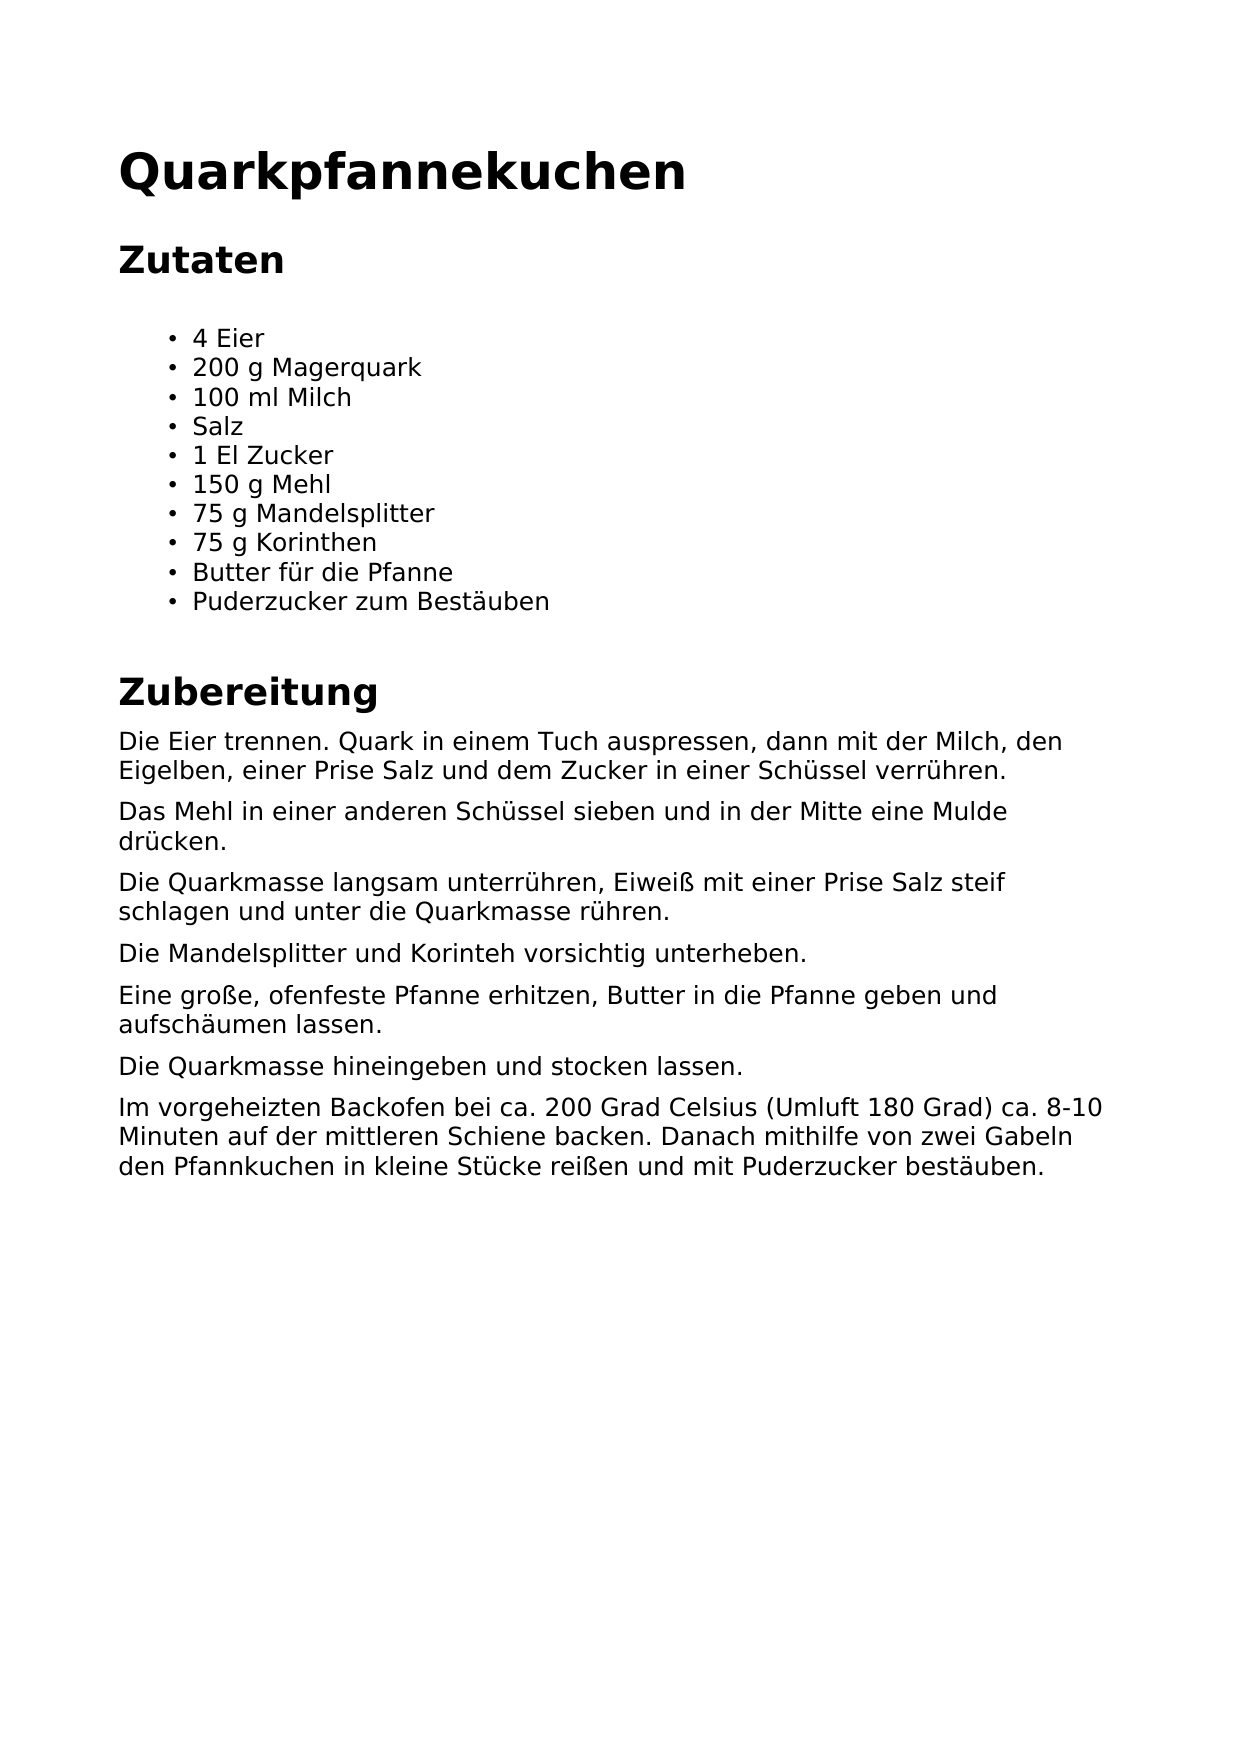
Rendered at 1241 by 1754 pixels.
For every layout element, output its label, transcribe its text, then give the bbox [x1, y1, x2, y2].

list Salz [177, 412, 1122, 441]
list Butter für die Pfanne [177, 558, 1122, 587]
subtitle Quarkpfannekuchen [118, 143, 1122, 201]
list 1 El Zucker [177, 441, 1122, 470]
text Im vorgeheizten Backofen bei ca. 200 Grad Celsius (Umluft 180 Grad) ca. 8-10 Minuten auf der mittleren Schiene backen. Danach mithilfe von zwei Gabeln den Pfannkuchen in kleine Stücke reißen und mit Puderzucker bestäuben. [118, 1093, 1122, 1181]
list 4 Eier [177, 324, 1122, 354]
subtitle Zubereitung [118, 671, 1122, 714]
text Die Mandelsplitter und Korinteh vorsichtig unterheben. [118, 939, 1122, 968]
list 75 g Korinthen [177, 529, 1122, 558]
list 150 g Mehl [177, 470, 1122, 499]
text Die Eier trennen. Quark in einem Tuch auspressen, dann mit der Milch, den Eigelben, einer Prise Salz und dem Zucker in einer Schüssel verrühren. [118, 727, 1122, 785]
list Puderzucker zum Bestäuben [177, 587, 1122, 616]
list 100 ml Milch [177, 383, 1122, 412]
text Das Mehl in einer anderen Schüssel sieben und in der Mitte eine Mulde drücken. [118, 798, 1122, 856]
list 200 g Magerquark [177, 354, 1122, 383]
subtitle Zutaten [118, 239, 1122, 282]
text Die Quarkmasse hineingeben und stocken lassen. [118, 1052, 1122, 1081]
text Eine große, ofenfeste Pfanne erhitzen, Butter in die Pfanne geben und aufschäumen lassen. [118, 981, 1122, 1039]
list 75 g Mandelsplitter [177, 499, 1122, 529]
text Die Quarkmasse langsam unterrühren, Eiweiß mit einer Prise Salz steif schlagen und unter die Quarkmasse rühren. [118, 868, 1122, 927]
